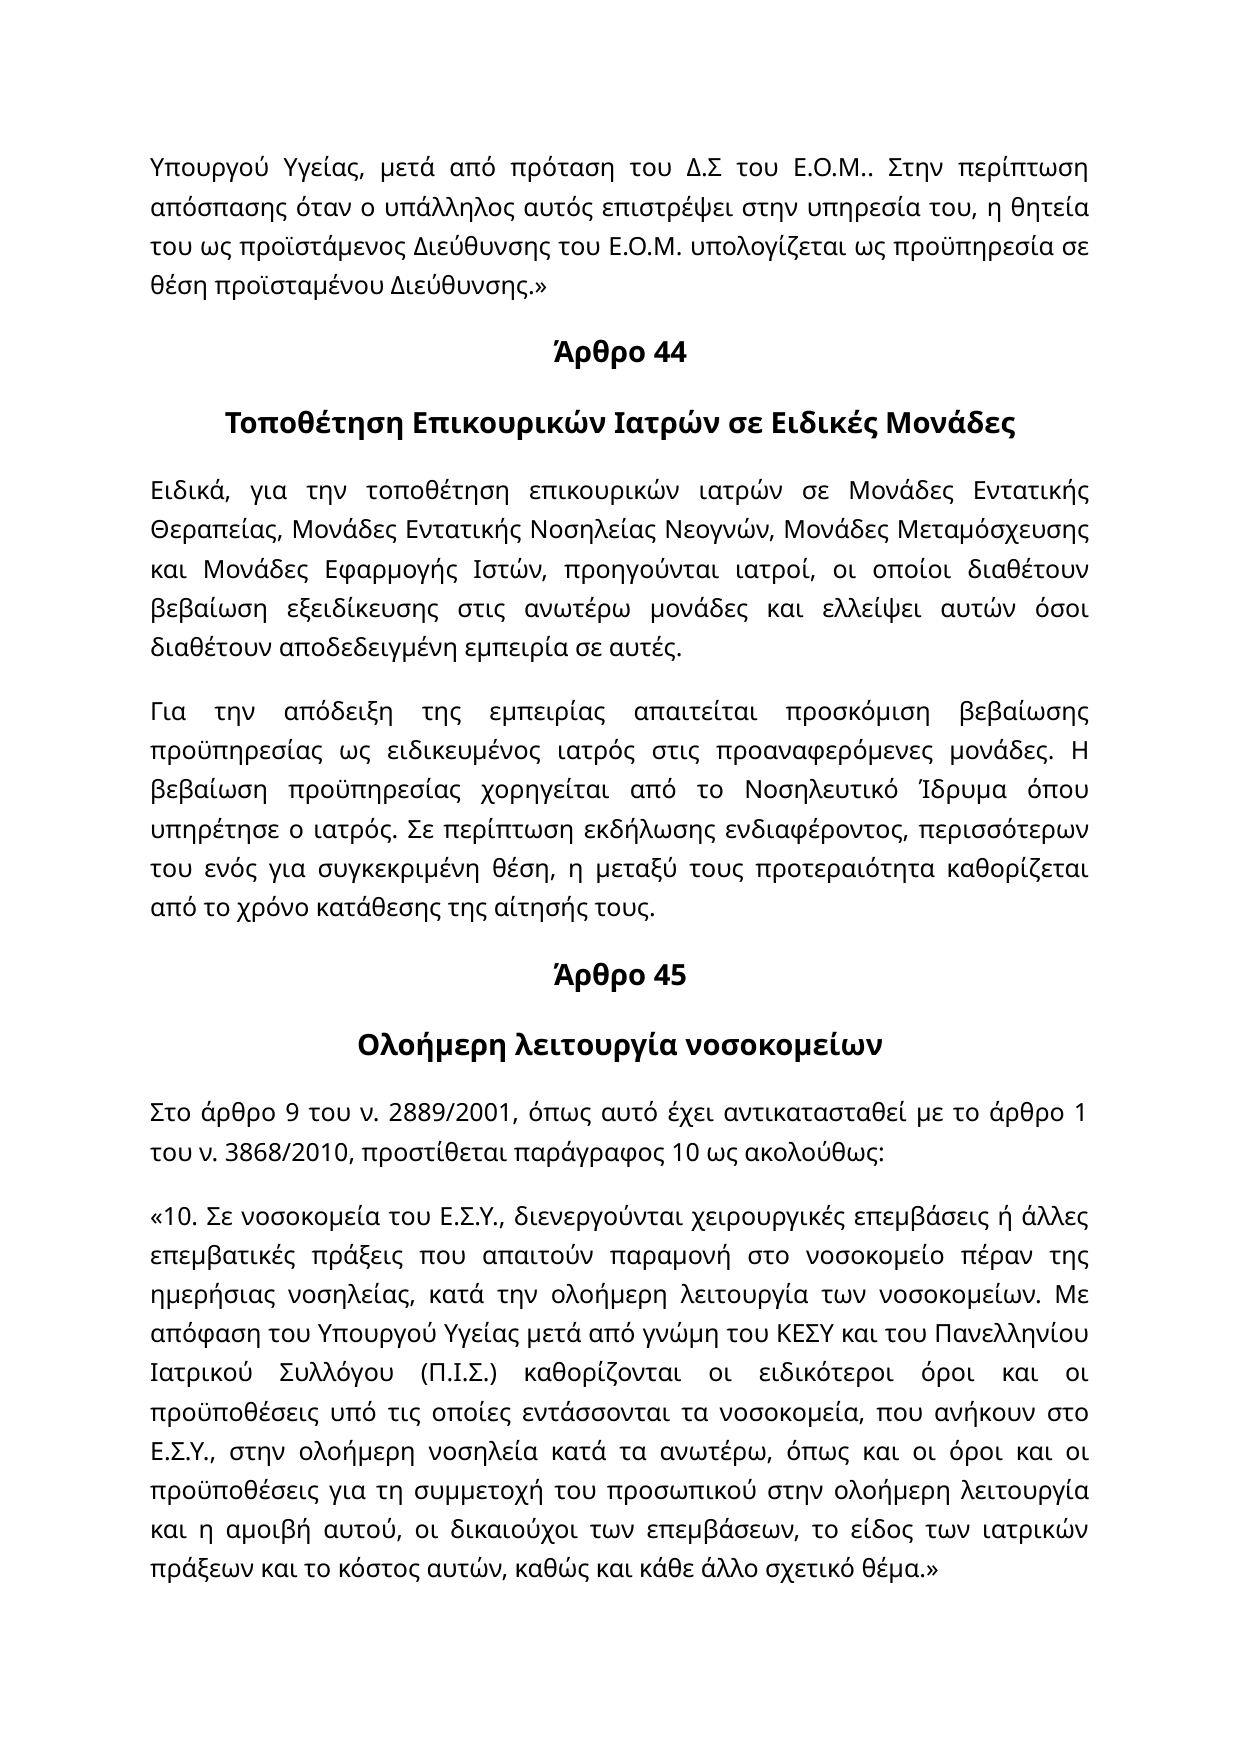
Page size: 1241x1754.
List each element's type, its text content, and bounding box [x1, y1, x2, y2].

subtitle Ολοήμερη λειτουργία νοσοκομείων [150, 1024, 1090, 1064]
subtitle Τοποθέτηση Επικουρικών Ιατρών σε Ειδικές Μονάδες [150, 402, 1090, 442]
subtitle Άρθρο 45 [150, 954, 1090, 993]
text Για την απόδειξη της εμπειρίας απαιτείται προσκόμιση βεβαίωσης προϋπηρεσίας ως ειδικευμένος ιατρός στις προαναφερόμενες μονάδες. Η βεβαίωση προϋπηρεσίας χορηγείται από το Νοσηλευτικό Ίδρυμα όπου υπηρέτησε ο ιατρός. Σε περίπτωση εκδήλωσης ενδιαφέροντος, περισσότερων του ενός για συγκεκριμένη θέση, η μεταξύ τους προτεραιότητα καθορίζεται από το χρόνο κατάθεσης της αίτησής τους. [150, 694, 1090, 924]
subtitle Άρθρο 44 [150, 332, 1090, 371]
text Ειδικά, για την τοποθέτηση επικουρικών ιατρών σε Μονάδες Εντατικής Θεραπείας, Μονάδες Εντατικής Νοσηλείας Νεογνών, Μονάδες Μεταμόσχευσης και Μονάδες Εφαρμογής Ιστών, προηγούνται ιατροί, οι οποίοι διαθέτουν βεβαίωση εξειδίκευσης στις ανωτέρω μονάδες και ελλείψει αυτών όσοι διαθέτουν αποδεδειγμένη εμπειρία σε αυτές. [150, 473, 1090, 664]
text Στο άρθρο 9 του ν. 2889/2001, όπως αυτό έχει αντικατασταθεί με το άρθρο 1 του ν. 3868/2010, προστίθεται παράγραφος 10 ως ακολούθως: [150, 1095, 1090, 1168]
text «10. Σε νοσοκομεία του Ε.Σ.Υ., διενεργούνται χειρουργικές επεμβάσεις ή άλλες επεμβατικές πράξεις που απαιτούν παραμονή στο νοσοκομείο πέραν της ημερήσιας νοσηλείας, κατά την ολοήμερη λειτουργία των νοσοκομείων. Με απόφαση του Υπουργού Υγείας μετά από γνώμη του ΚΕΣΥ και του Πανελληνίου Ιατρικού Συλλόγου (Π.Ι.Σ.) καθορίζονται οι ειδικότεροι όροι και οι προϋποθέσεις υπό τις οποίες εντάσσονται τα νοσοκομεία, που ανήκουν στο Ε.Σ.Υ., στην ολοήμερη νοσηλεία κατά τα ανωτέρω, όπως και οι όροι και οι προϋποθέσεις για τη συμμετοχή του προσωπικού στην ολοήμερη λειτουργία και η αμοιβή αυτού, οι δικαιούχοι των επεμβάσεων, το είδος των ιατρικών πράξεων και το κόστος αυτών, καθώς και κάθε άλλο σχετικό θέμα.» [150, 1198, 1090, 1585]
text Υπουργού Υγείας, μετά από πρόταση του Δ.Σ του Ε.Ο.Μ.. Στην περίπτωση απόσπασης όταν ο υπάλληλος αυτός επιστρέψει στην υπηρεσία του, η θητεία του ως προϊστάμενος Διεύθυνσης του Ε.Ο.Μ. υπολογίζεται ως προϋπηρεσία σε θέση προϊσταμένου Διεύθυνσης.» [150, 150, 1090, 302]
